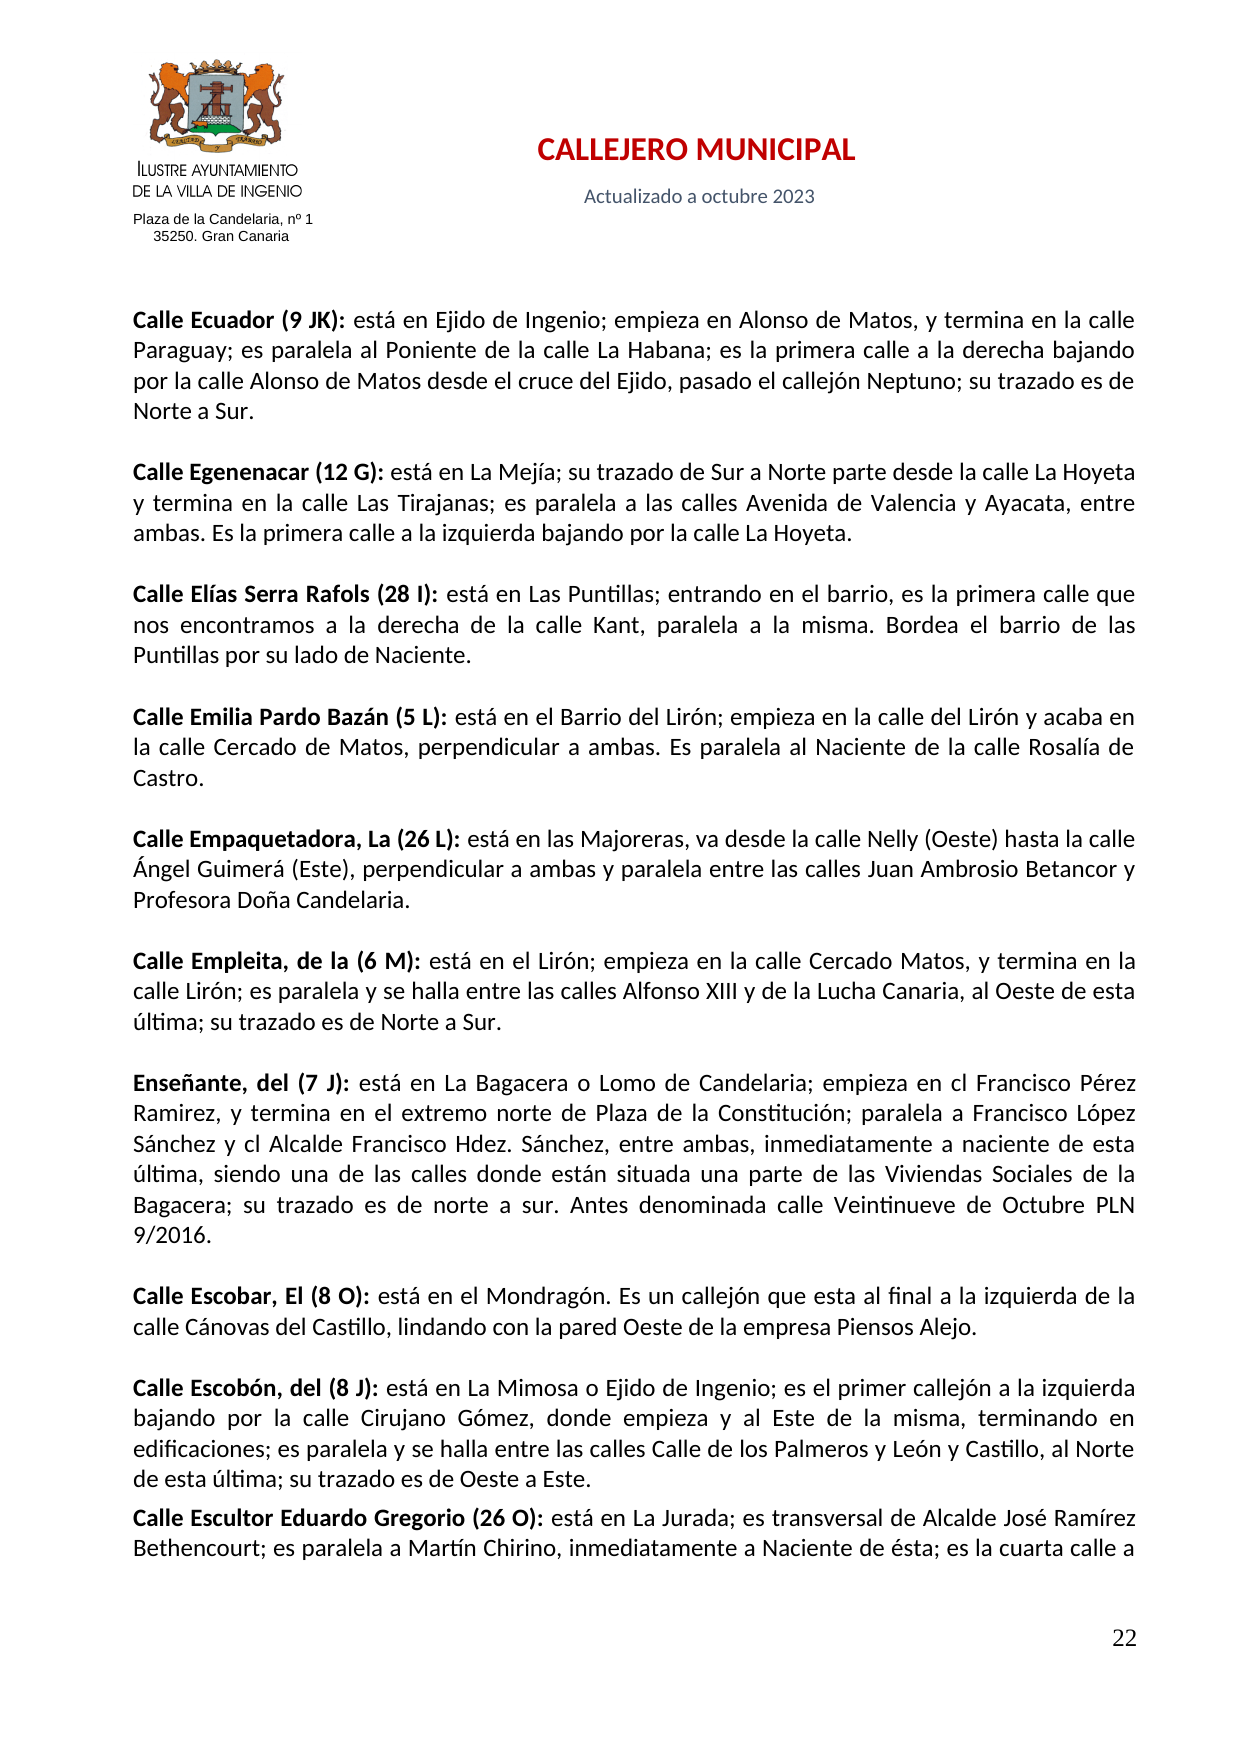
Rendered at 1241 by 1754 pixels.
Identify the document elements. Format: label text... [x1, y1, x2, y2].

text Calle Empaquetadora, La (26 L): está en las Majoreras, va desde la calle Nelly (Oeste) hasta la calle Ángel Guimerá (Este), perpendicular a ambas y paralela entre las calles Juan Ambrosio Betancor y Profesora Doña Candelaria. [133, 823, 1137, 914]
text Calle Escultor Eduardo Gregorio (26 O): está en La Jurada; es transversal de Alcalde José Ramírez Bethencourt; es paralela a Martín Chirino, inmediatamente a Naciente de ésta; es la cuarta calle a [133, 1502, 1137, 1563]
text Calle Empleita, de la (6 M): está en el Lirón; empieza en la calle Cercado Matos, y termina en la calle Lirón; es paralela y se halla entre las calles Alfonso XIII y de la Lucha Canaria, al Oeste de esta última; su trazado es de Norte a Sur. [133, 945, 1137, 1036]
text Calle Elías Serra Rafols (28 I): está en Las Puntillas; entrando en el barrio, es la primera calle que nos encontramos a la derecha de la calle Kant, paralela a la misma. Bordea el barrio de las Puntillas por su lado de Naciente. [133, 578, 1137, 670]
text Enseñante, del (7 J): está en La Bagacera o Lomo de Candelaria; empieza en cl Francisco Pérez Ramirez, y termina en el extremo norte de Plaza de la Constitución; paralela a Francisco López Sánchez y cl Alcalde Francisco Hdez. Sánchez, entre ambas, inmediatamente a naciente de esta última, siendo una de las calles donde están situada una parte de las Viviendas Sociales de la Bagacera; su trazado es de norte a sur. Antes denominada calle Veintinueve de Octubre PLN 9/2016. [133, 1067, 1137, 1250]
text Calle Escobar, El (8 O): está en el Mondragón. Es un callejón que esta al final a la izquierda de la calle Cánovas del Castillo, lindando con la pared Oeste de la empresa Piensos Alejo. [133, 1281, 1137, 1342]
text Calle Egenenacar (12 G): está en La Mejía; su trazado de Sur a Norte parte desde la calle La Hoyeta y termina en la calle Las Tirajanas; es paralela a las calles Avenida de Valencia y Ayacata, entre ambas. Es la primera calle a la izquierda bajando por la calle La Hoyeta. [133, 456, 1137, 548]
text Calle Ecuador (9 JK): está en Ejido de Ingenio; empieza en Alonso de Matos, y termina en la calle Paraguay; es paralela al Poniente de la calle La Habana; es la primera calle a la derecha bajando por la calle Alonso de Matos desde el cruce del Ejido, pasado el callejón Neptuno; su trazado es de Norte a Sur. [133, 304, 1137, 426]
text Calle Escobón, del (8 J): está en La Mimosa o Ejido de Ingenio; es el primer callejón a la izquierda bajando por la calle Cirujano Gómez, donde empieza y al Este de la misma, terminando en edificaciones; es paralela y se halla entre las calles Calle de los Palmeros y León y Castillo, al Norte de esta última; su trazado es de Oeste a Este. [133, 1372, 1137, 1494]
text Calle Emilia Pardo Bazán (5 L): está en el Barrio del Lirón; empieza en la calle del Lirón y acaba en la calle Cercado de Matos, perpendicular a ambas. Es paralela al Naciente de la calle Rosalía de Castro. [133, 701, 1137, 792]
